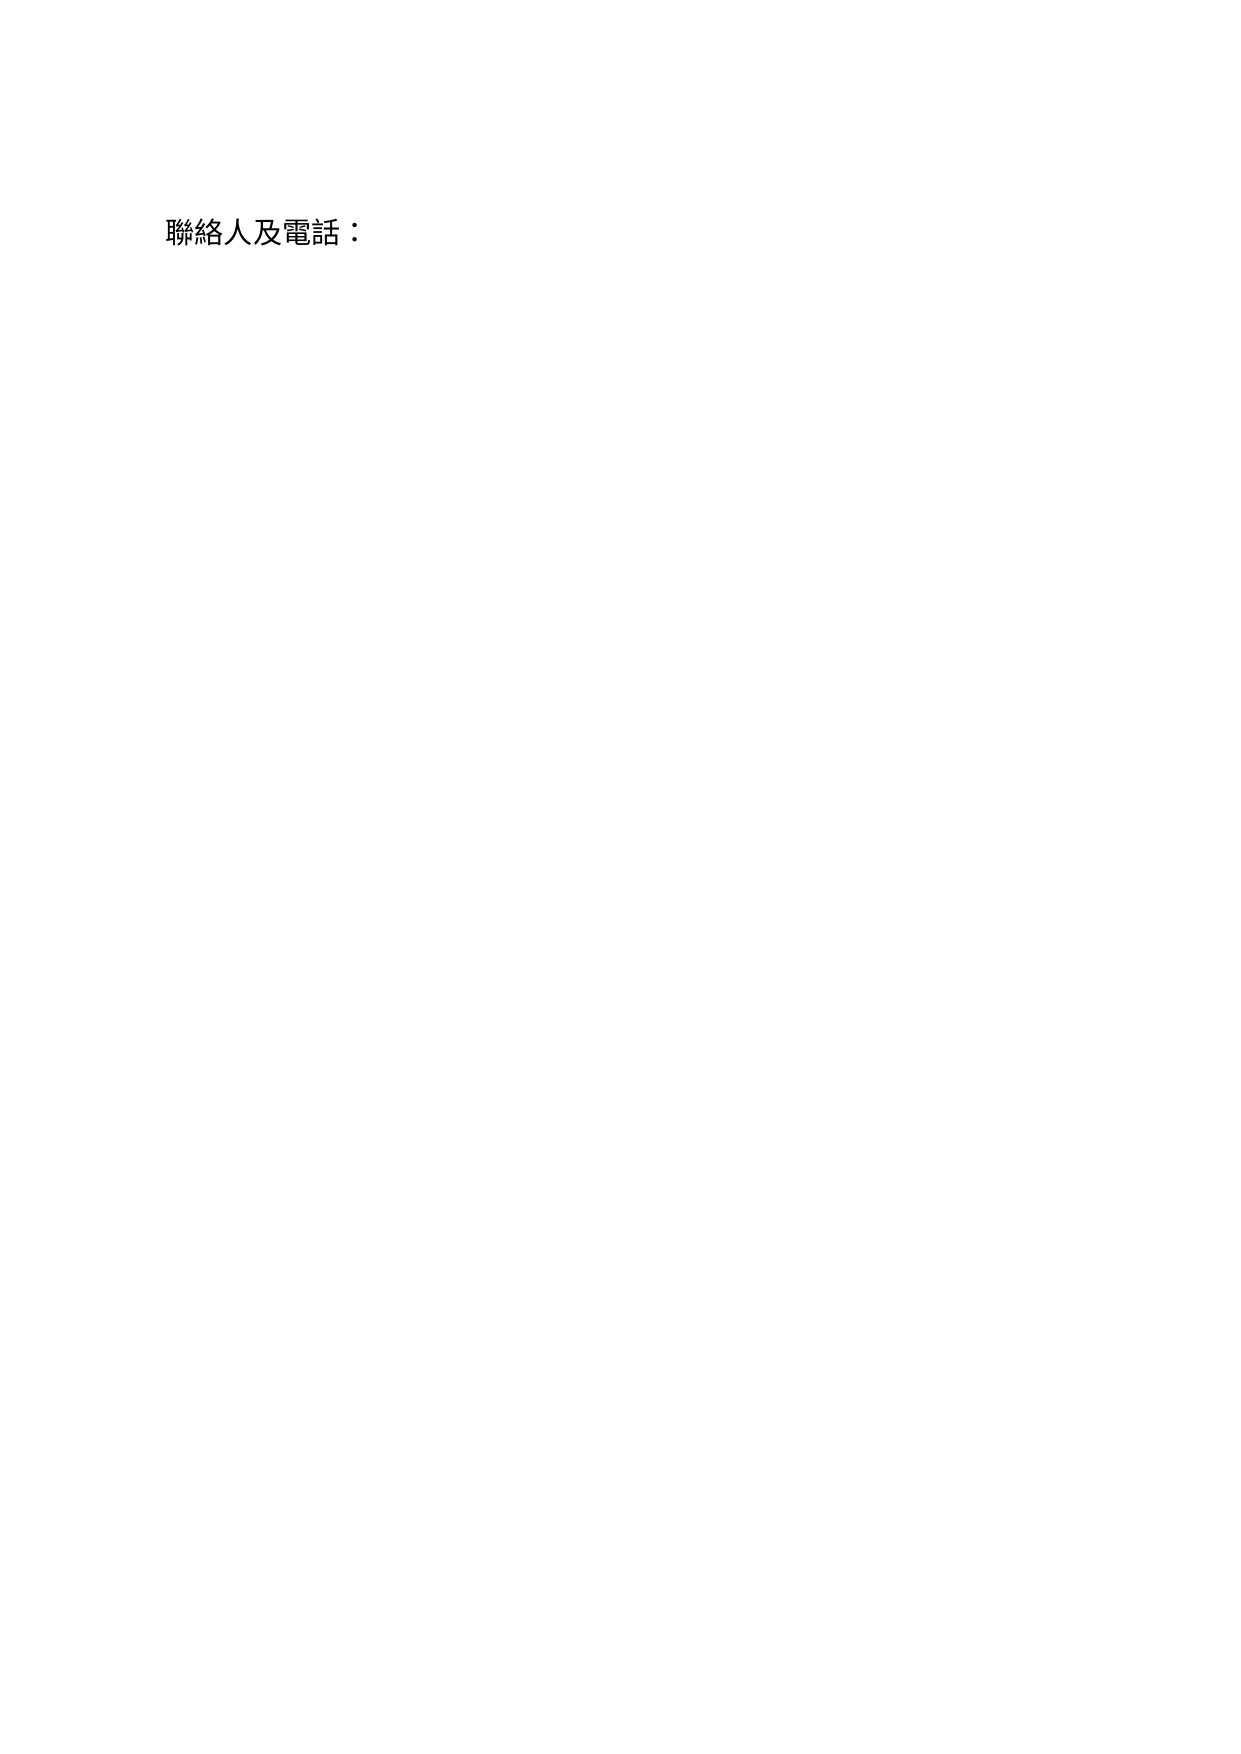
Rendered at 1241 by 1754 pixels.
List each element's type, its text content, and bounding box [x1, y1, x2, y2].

text 聯絡人及電話： [165, 189, 1075, 252]
